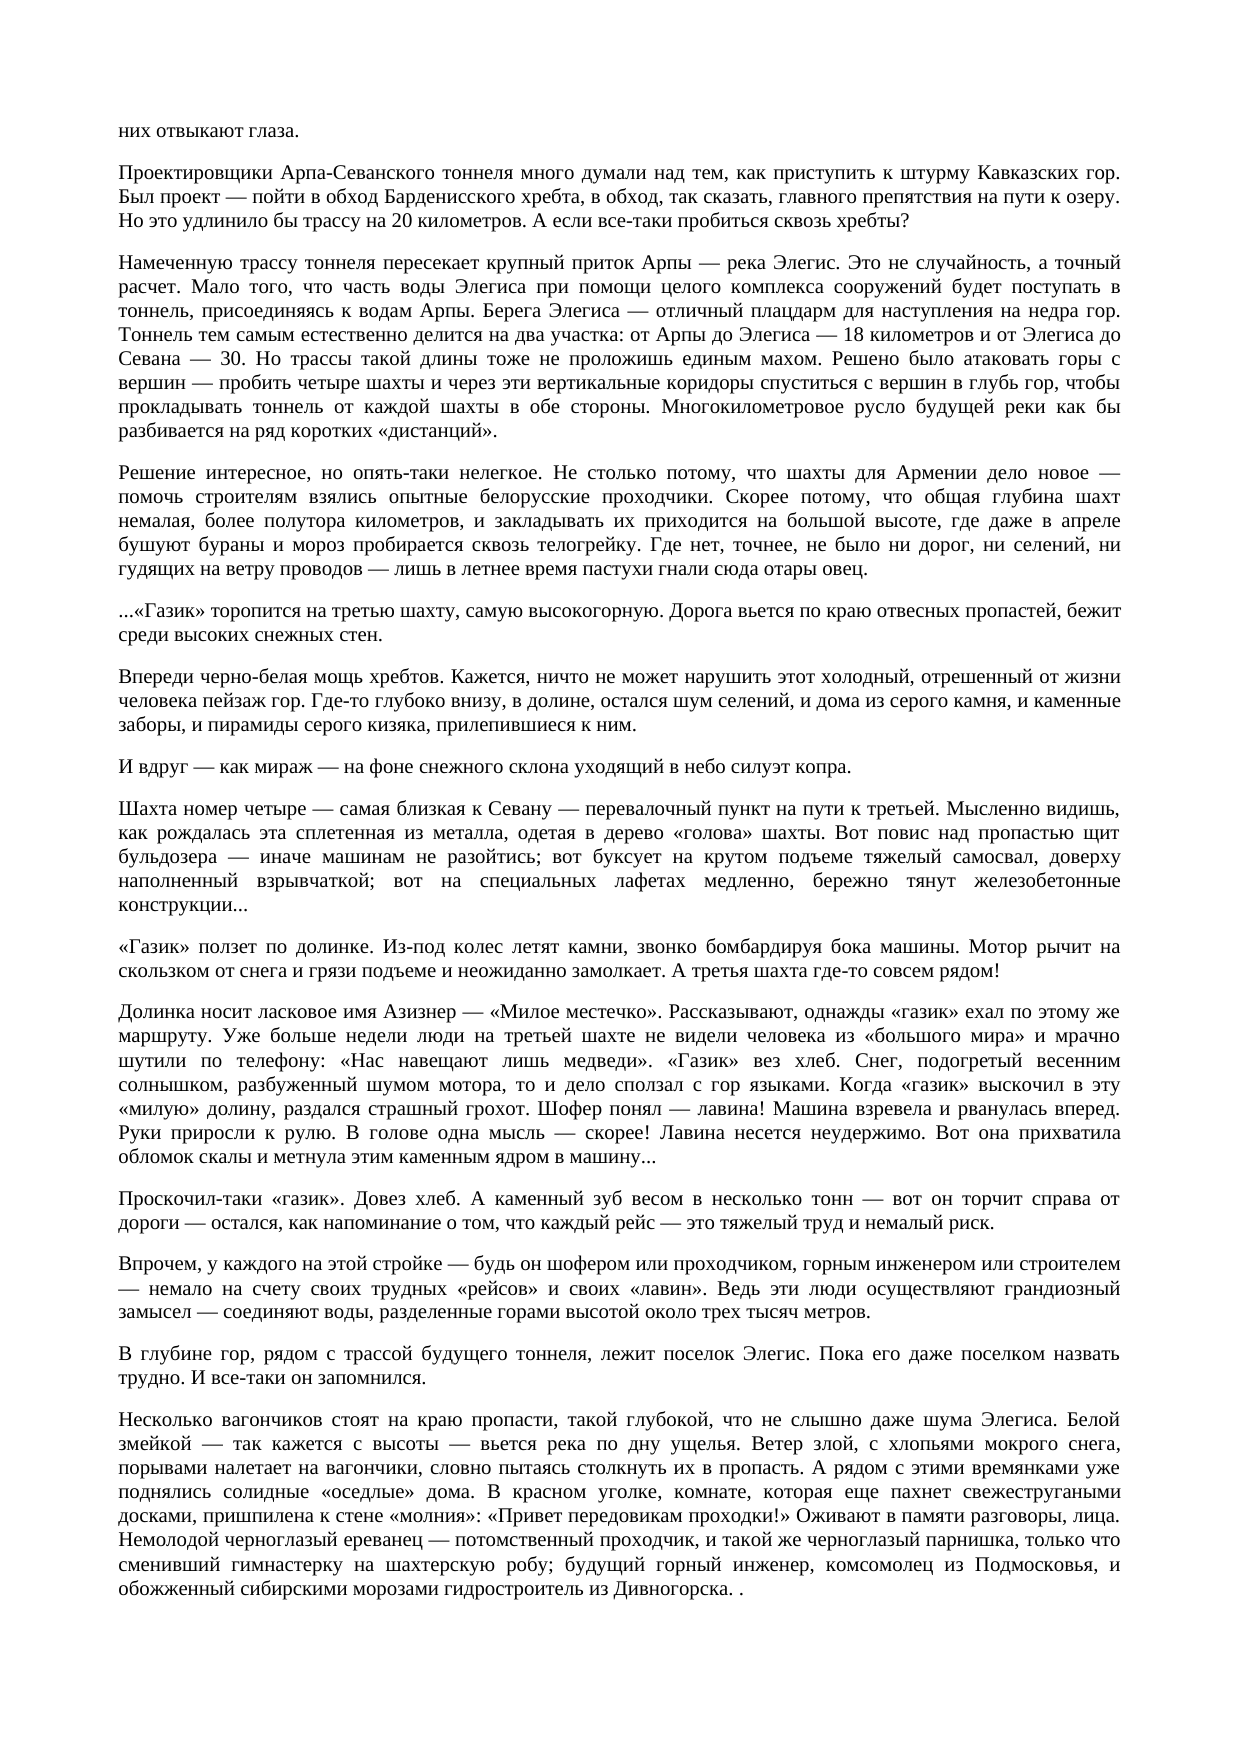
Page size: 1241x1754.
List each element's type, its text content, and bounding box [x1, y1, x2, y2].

text Проскочил-таки «газик». Довез хлеб. А каменный зуб весом в несколько тонн — вот он торчит справа от дороги — остался, как напоминание о том, что каждый рейс — это тяжелый труд и немалый риск. [118, 1186, 1122, 1234]
text них отвыкают глаза. [118, 118, 1122, 142]
text И вдруг — как мираж — на фоне снежного склона уходящий в небо силуэт копра. [118, 754, 1122, 778]
text Решение интересное, но опять-таки нелегкое. Не столько потому, что шахты для Армении дело новое — помочь строителям взялись опытные белорусские проходчики. Скорее потому, что общая глубина шахт немалая, более полутора километров, и закладывать их приходится на большой высоте, где даже в апреле бушуют бураны и мороз пробирается сквозь телогрейку. Где нет, точнее, не было ни дорог, ни селений, ни гудящих на ветру проводов — лишь в летнее время пастухи гнали сюда отары овец. [118, 460, 1122, 580]
text ...«Газик» торопится на третью шахту, самую высокогорную. Дорога вьется по краю отвесных пропастей, бежит среди высоких снежных стен. [118, 598, 1122, 646]
text Шахта номер четыре — самая близкая к Севану — перевалочный пункт на пути к третьей. Мысленно видишь, как рождалась эта сплетенная из металла, одетая в дерево «голова» шахты. Вот повис над пропастью щит бульдозера — иначе машинам не разойтись; вот буксует на крутом подъеме тяжелый самосвал, доверху наполненный взрывчаткой; вот на специальных лафетах медленно, бережно тянут железобетонные конструкции... [118, 796, 1122, 916]
text Проектировщики Арпа-Севанского тоннеля много думали над тем, как приступить к штурму Кавказских гор. Был проект — пойти в обход Барденисского хребта, в обход, так сказать, главного препятствия на пути к озеру. Но это удлинило бы трассу на 20 километров. А если все-таки пробиться сквозь хребты? [118, 160, 1122, 232]
text «Газик» ползет по долинке. Из-под колес летят камни, звонко бомбардируя бока машины. Мотор рычит на скользком от снега и грязи подъеме и неожиданно замолкает. А третья шахта где-то совсем рядом! [118, 933, 1122, 982]
text В глубине гор, рядом с трассой будущего тоннеля, лежит поселок Элегис. Пока его даже поселком назвать трудно. И все-таки он запомнился. [118, 1341, 1122, 1389]
text Впереди черно-белая мощь хребтов. Кажется, ничто не может нарушить этот холодный, отрешенный от жизни человека пейзаж гор. Где-то глубоко внизу, в долине, остался шум селений, и дома из серого камня, и каменные заборы, и пирамиды серого кизяка, прилепившиеся к ним. [118, 664, 1122, 736]
text Долинка носит ласковое имя Азизнер — «Милое местечко». Рассказывают, однажды «газик» ехал по этому же маршруту. Уже больше недели люди на третьей шахте не видели человека из «большого мира» и мрачно шутили по телефону: «Нас навещают лишь медведи». «Газик» вез хлеб. Снег, подогретый весенним солнышком, разбуженный шумом мотора, то и дело сползал с гор языками. Когда «газик» выскочил в эту «милую» долину, раздался страшный грохот. Шофер понял — лавина! Машина взревела и рванулась вперед. Руки приросли к рулю. В голове одна мысль — скорее! Лавина несется неудержимо. Вот она прихватила обломок скалы и метнула этим каменным ядром в машину... [118, 999, 1122, 1168]
text Несколько вагончиков стоят на краю пропасти, такой глубокой, что не слышно даже шума Элегиса. Белой змейкой — так кажется с высоты — вьется река по дну ущелья. Ветер злой, с хлопьями мокрого снега, порывами налетает на вагончики, словно пытаясь столкнуть их в пропасть. А рядом с этими времянками уже поднялись солидные «оседлые» дома. В красном уголке, комнате, которая еще пахнет свежестругаными досками, пришпилена к стене «молния»: «Привет передовикам проходки!» Оживают в памяти разговоры, лица. Немолодой черноглазый ереванец — потомственный проходчик, и такой же черноглазый парнишка, только что сменивший гимнастерку на шахтерскую робу; будущий горный инженер, комсомолец из Подмосковья, и обожженный сибирскими морозами гидростроитель из Дивногорска. . [118, 1407, 1122, 1599]
text Впрочем, у каждого на этой стройке — будь он шофером или проходчиком, горным инженером или строителем — немало на счету своих трудных «рейсов» и своих «лавин». Ведь эти люди осуществляют грандиозный замысел — соединяют воды, разделенные горами высотой около трех тысяч метров. [118, 1251, 1122, 1323]
text Намеченную трассу тоннеля пересекает крупный приток Арпы — река Элегис. Это не случайность, а точный расчет. Мало того, что часть воды Элегиса при помощи целого комплекса сооружений будет поступать в тоннель, присоединяясь к водам Арпы. Берега Элегиса — отличный плацдарм для наступления на недра гор. Тоннель тем самым естественно делится на два участка: от Арпы до Элегиса — 18 километров и от Элегиса до Севана — 30. Но трассы такой длины тоже не проложишь единым махом. Решено было атаковать горы с вершин — пробить четыре шахты и через эти вертикальные коридоры спуститься с вершин в глубь гор, чтобы прокладывать тоннель от каждой шахты в обе стороны. Многокилометровое русло будущей реки как бы разбивается на ряд коротких «дистанций». [118, 250, 1122, 442]
